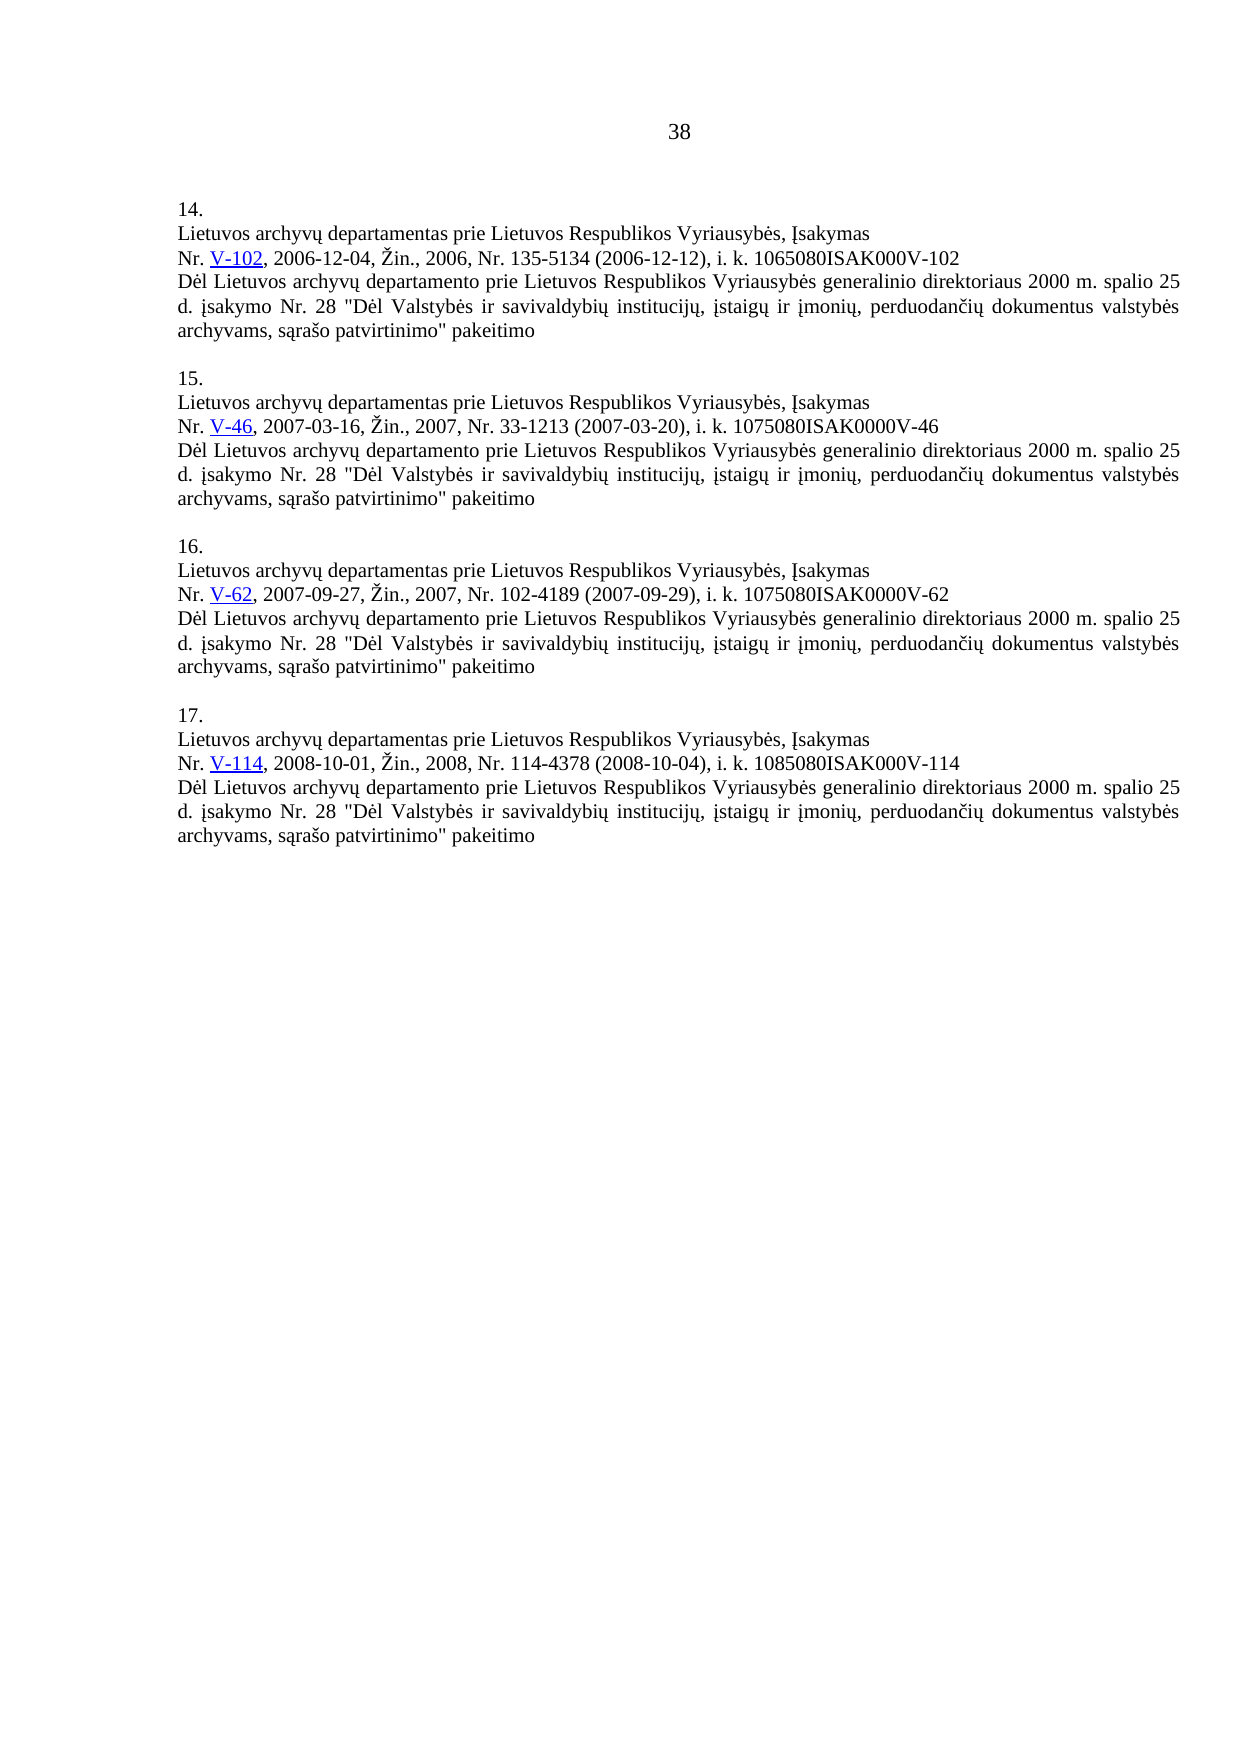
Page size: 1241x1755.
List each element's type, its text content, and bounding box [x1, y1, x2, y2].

text Lietuvos archyvų departamentas prie Lietuvos Respublikos Vyriausybės, Įsakymas [177, 727, 1181, 751]
text 15. [177, 366, 1181, 390]
text Lietuvos archyvų departamentas prie Lietuvos Respublikos Vyriausybės, Įsakymas [177, 221, 1181, 245]
text Dėl Lietuvos archyvų departamento prie Lietuvos Respublikos Vyriausybės generalinio direktoriaus 2000 m. spalio 25 d. įsakymo Nr. 28 "Dėl Valstybės ir savivaldybių institucijų, įstaigų ir įmonių, perduodančių dokumentus valstybės archyvams, sąrašo patvirtinimo" pakeitimo [177, 438, 1181, 510]
text Nr. V-102, 2006-12-04, Žin., 2006, Nr. 135-5134 (2006-12-12), i. k. 1065080ISAK000V-102 [177, 245, 1181, 269]
text Dėl Lietuvos archyvų departamento prie Lietuvos Respublikos Vyriausybės generalinio direktoriaus 2000 m. spalio 25 d. įsakymo Nr. 28 "Dėl Valstybės ir savivaldybių institucijų, įstaigų ir įmonių, perduodančių dokumentus valstybės archyvams, sąrašo patvirtinimo" pakeitimo [177, 269, 1181, 342]
text Dėl Lietuvos archyvų departamento prie Lietuvos Respublikos Vyriausybės generalinio direktoriaus 2000 m. spalio 25 d. įsakymo Nr. 28 "Dėl Valstybės ir savivaldybių institucijų, įstaigų ir įmonių, perduodančių dokumentus valstybės archyvams, sąrašo patvirtinimo" pakeitimo [177, 606, 1181, 678]
text Lietuvos archyvų departamentas prie Lietuvos Respublikos Vyriausybės, Įsakymas [177, 390, 1181, 414]
text 17. [177, 703, 1181, 727]
text Dėl Lietuvos archyvų departamento prie Lietuvos Respublikos Vyriausybės generalinio direktoriaus 2000 m. spalio 25 d. įsakymo Nr. 28 "Dėl Valstybės ir savivaldybių institucijų, įstaigų ir įmonių, perduodančių dokumentus valstybės archyvams, sąrašo patvirtinimo" pakeitimo [177, 775, 1181, 847]
text 16. [177, 534, 1181, 558]
text Nr. V-114, 2008-10-01, Žin., 2008, Nr. 114-4378 (2008-10-04), i. k. 1085080ISAK000V-114 [177, 751, 1181, 775]
text 14. [177, 197, 1181, 221]
text Nr. V-62, 2007-09-27, Žin., 2007, Nr. 102-4189 (2007-09-29), i. k. 1075080ISAK0000V-62 [177, 582, 1181, 606]
text Lietuvos archyvų departamentas prie Lietuvos Respublikos Vyriausybės, Įsakymas [177, 558, 1181, 582]
text Nr. V-46, 2007-03-16, Žin., 2007, Nr. 33-1213 (2007-03-20), i. k. 1075080ISAK0000V-46 [177, 414, 1181, 438]
